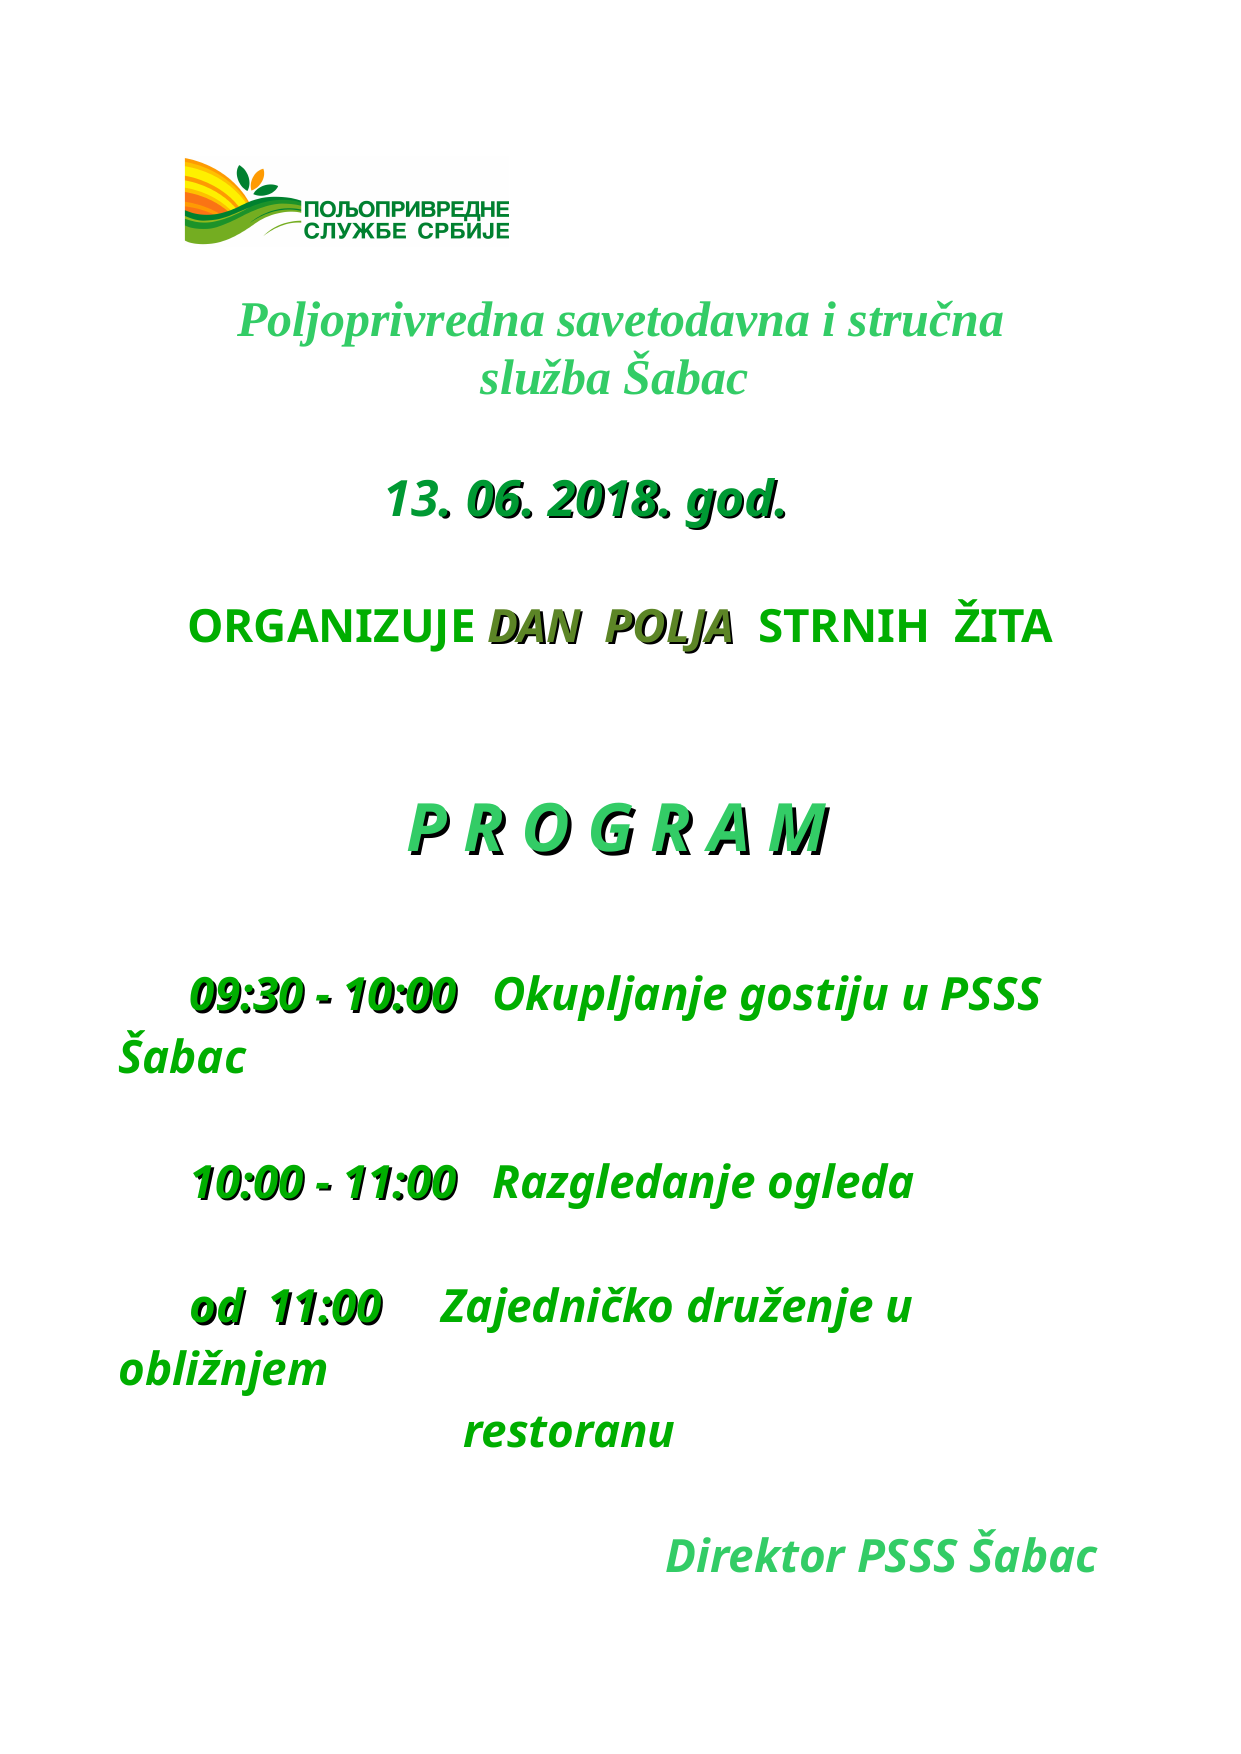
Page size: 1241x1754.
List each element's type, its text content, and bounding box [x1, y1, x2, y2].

text 09:30 - 10:00 Okupljanje gostiju u PSSS Šabac [118, 962, 1122, 1087]
text Direktor PSSS Šabac [118, 1523, 1122, 1586]
text Poljoprivredna savetodavna i stručna [118, 290, 1122, 347]
text restoranu [118, 1399, 1122, 1461]
text 10:00 - 11:00 Razgledanje ogleda [118, 1149, 1122, 1211]
text od 11:00 Zajedničko druženje u obližnjem [118, 1274, 1122, 1399]
text ORGANIZUJE DAN POLJA STRNIH ŽITA [118, 593, 1122, 655]
text P R O G R A M [118, 780, 1122, 871]
text služba Šabac [118, 347, 1122, 405]
text 13. 06. 2018. god. [118, 462, 1122, 531]
